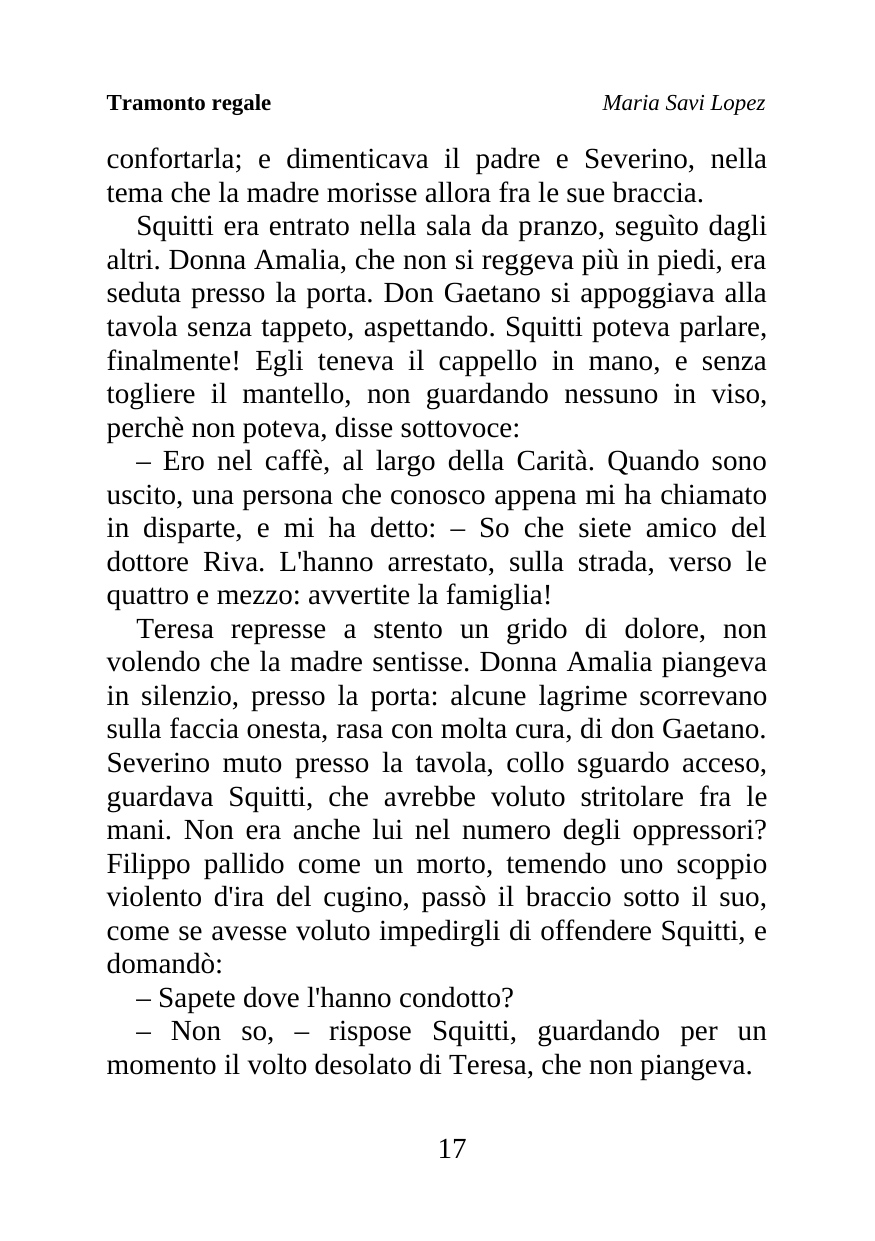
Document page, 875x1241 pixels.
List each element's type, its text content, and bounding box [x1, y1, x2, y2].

text Teresa represse a stento un grido di dolore, non volendo che la madre sentisse. Donna Amalia piangeva in silenzio, presso la porta: alcune lagrime scorrevano sulla faccia onesta, rasa con molta cura, di don Gaetano. Severino muto presso la tavola, collo sguardo acceso, guardava Squitti, che avrebbe voluto stritolare fra le mani. Non era anche lui nel numero degli oppressori? Filippo pallido come un morto, temendo uno scoppio violento d'ira del cugino, passò il braccio sotto il suo, come se avesse voluto impedirgli di offendere Squitti, e domandò: [106, 611, 768, 980]
text confortarla; e dimenticava il padre e Severino, nella tema che la madre morisse allora fra le sue braccia. [106, 141, 768, 208]
text Squitti era entrato nella sala da pranzo, seguìto dagli altri. Donna Amalia, che non si reggeva più in piedi, era seduta presso la porta. Don Gaetano si appoggiava alla tavola senza tappeto, aspettando. Squitti poteva parlare, finalmente! Egli teneva il cappello in mano, e senza togliere il mantello, non guardando nessuno in viso, perchè non poteva, disse sottovoce: [106, 208, 768, 443]
text – Non so, – rispose Squitti, guardando per un momento il volto desolato di Teresa, che non piangeva. [106, 1013, 768, 1081]
text – Sapete dove l'hanno condotto? [106, 980, 768, 1013]
text – Ero nel caffè, al largo della Carità. Quando sono uscito, una persona che conosco appena mi ha chiamato in disparte, e mi ha detto: – So che siete amico del dottore Riva. L'hanno arrestato, sulla strada, verso le quattro e mezzo: avvertite la famiglia! [106, 443, 768, 611]
